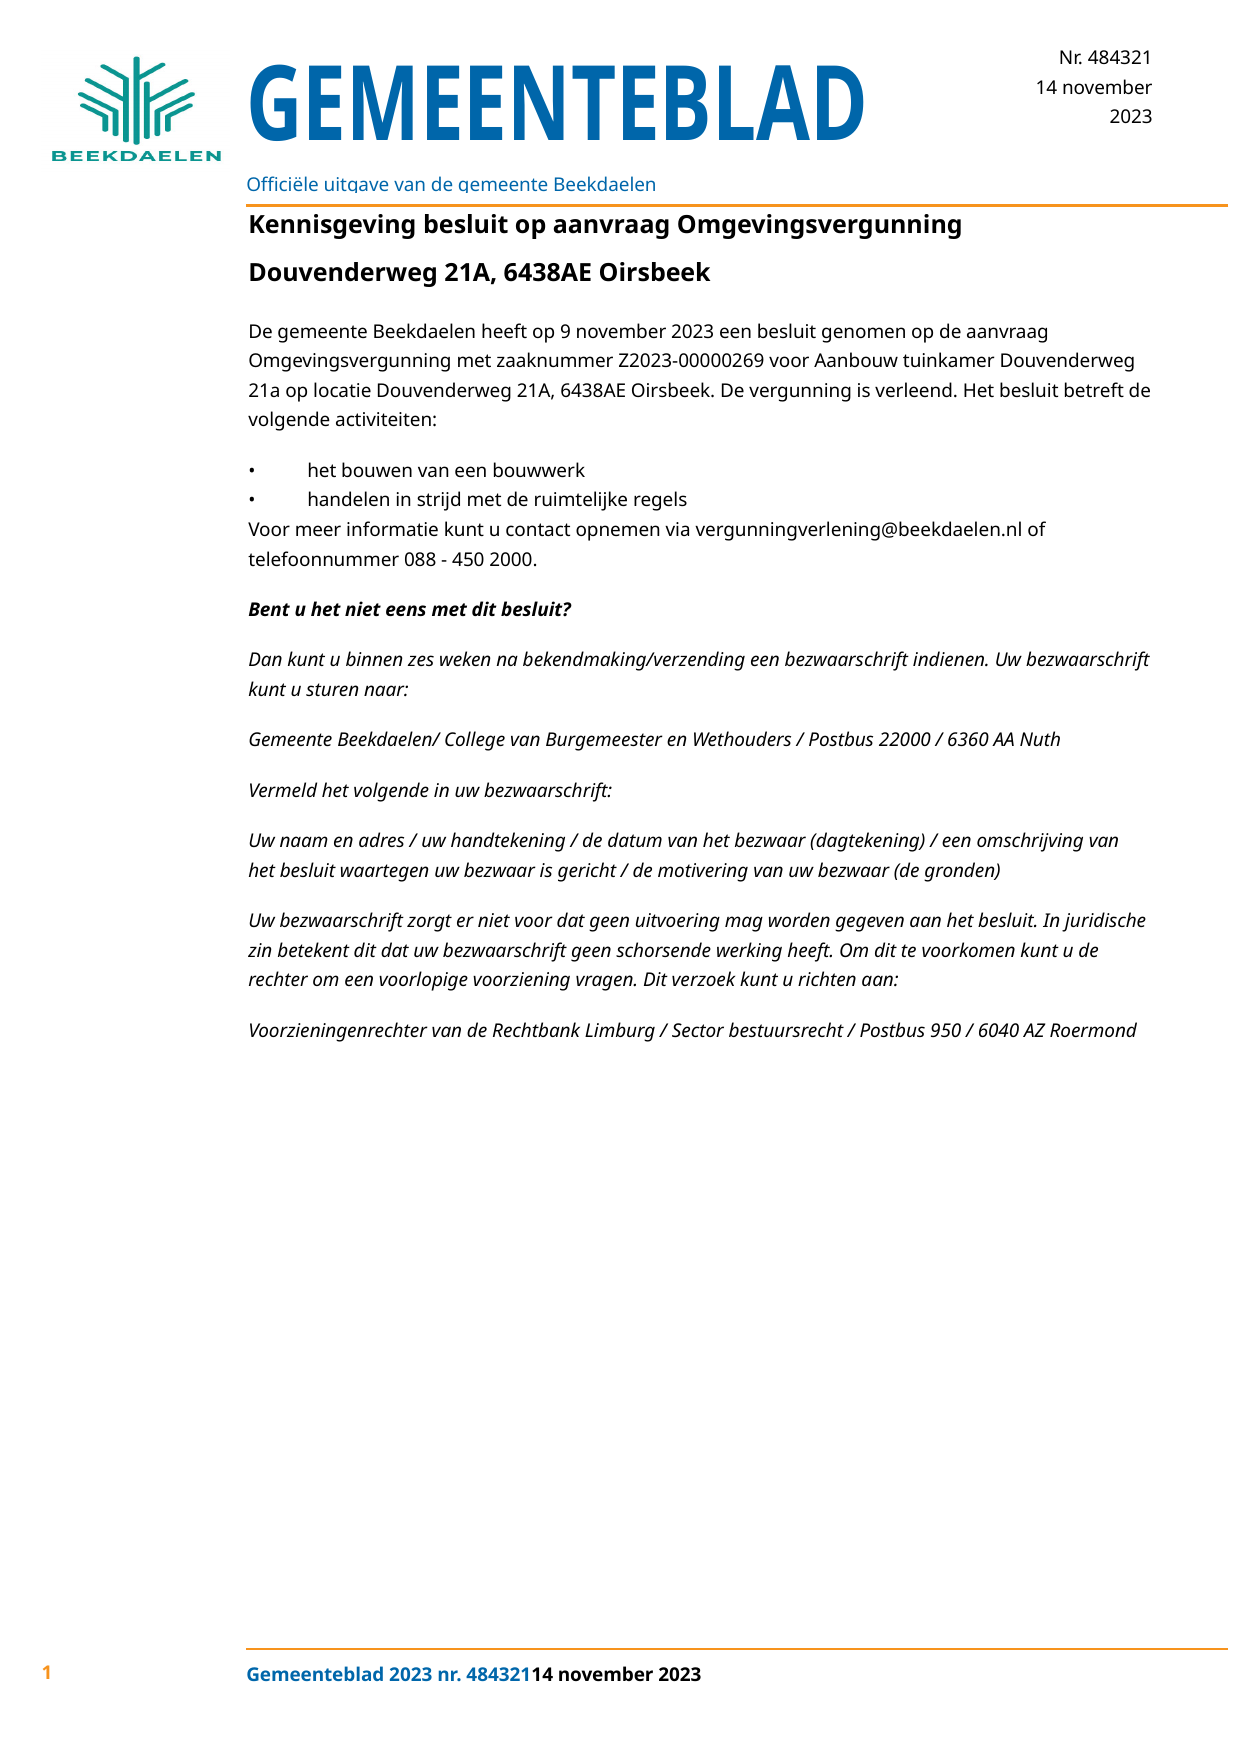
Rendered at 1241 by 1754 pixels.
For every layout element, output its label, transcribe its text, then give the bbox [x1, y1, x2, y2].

text Voorzieningenrechter van de Rechtbank Limburg / Sector bestuursrecht / Postbus 950 / 6040 AZ Roermond [248, 1017, 1152, 1043]
text Vermeld het volgende in uw bezwaarschrift: [248, 777, 1152, 803]
text De gemeente Beekdaelen heeft op 9 november 2023 een besluit genomen op de aanvraag Omgevingsvergunning met zaaknummer Z2023-00000269 voor Aanbouw tuinkamer Douvenderweg 21a op locatie Douvenderweg 21A, 6438AE Oirsbeek. De vergunning is verleend. Het besluit betreft de volgende activiteiten: [248, 318, 1152, 432]
text Kennisgeving besluit op aanvraag Omgevingsvergunning Douvenderweg 21A, 6438AE Oirsbeek [248, 207, 1152, 288]
list het bouwen van een bouwwerk [248, 457, 1152, 483]
text Gemeente Beekdaelen/ College van Burgemeester en Wethouders / Postbus 22000 / 6360 AA Nuth [248, 727, 1152, 752]
text Uw naam en adres / uw handtekening / de datum van het bezwaar (dagtekening) / een omschrijving van het besluit waartegen uw bezwaar is gericht / de motivering van uw bezwaar (de gronden) [248, 827, 1152, 883]
text Uw bezwaarschrift zorgt er niet voor dat geen uitvoering mag worden gegeven aan het besluit. In juridische zin betekent dit dat uw bezwaarschrift geen schorsende werking heeft. Om dit te voorkomen kunt u de rechter om een voorlopige voorziening vragen. Dit verzoek kunt u richten aan: [248, 907, 1152, 992]
text Bent u het niet eens met dit besluit? [248, 596, 1152, 622]
text Voor meer informatie kunt u contact opnemen via vergunningverlening@beekdaelen.nl of telefoonnummer 088 - 450 2000. [248, 516, 1152, 572]
picture [41, 47, 231, 172]
list handelen in strijd met de ruimtelijke regels [248, 487, 1152, 512]
text Dan kunt u binnen zes weken na bekendmaking/verzending een bezwaarschrift indienen. Uw bezwaarschrift kunt u sturen naar: [248, 647, 1152, 702]
